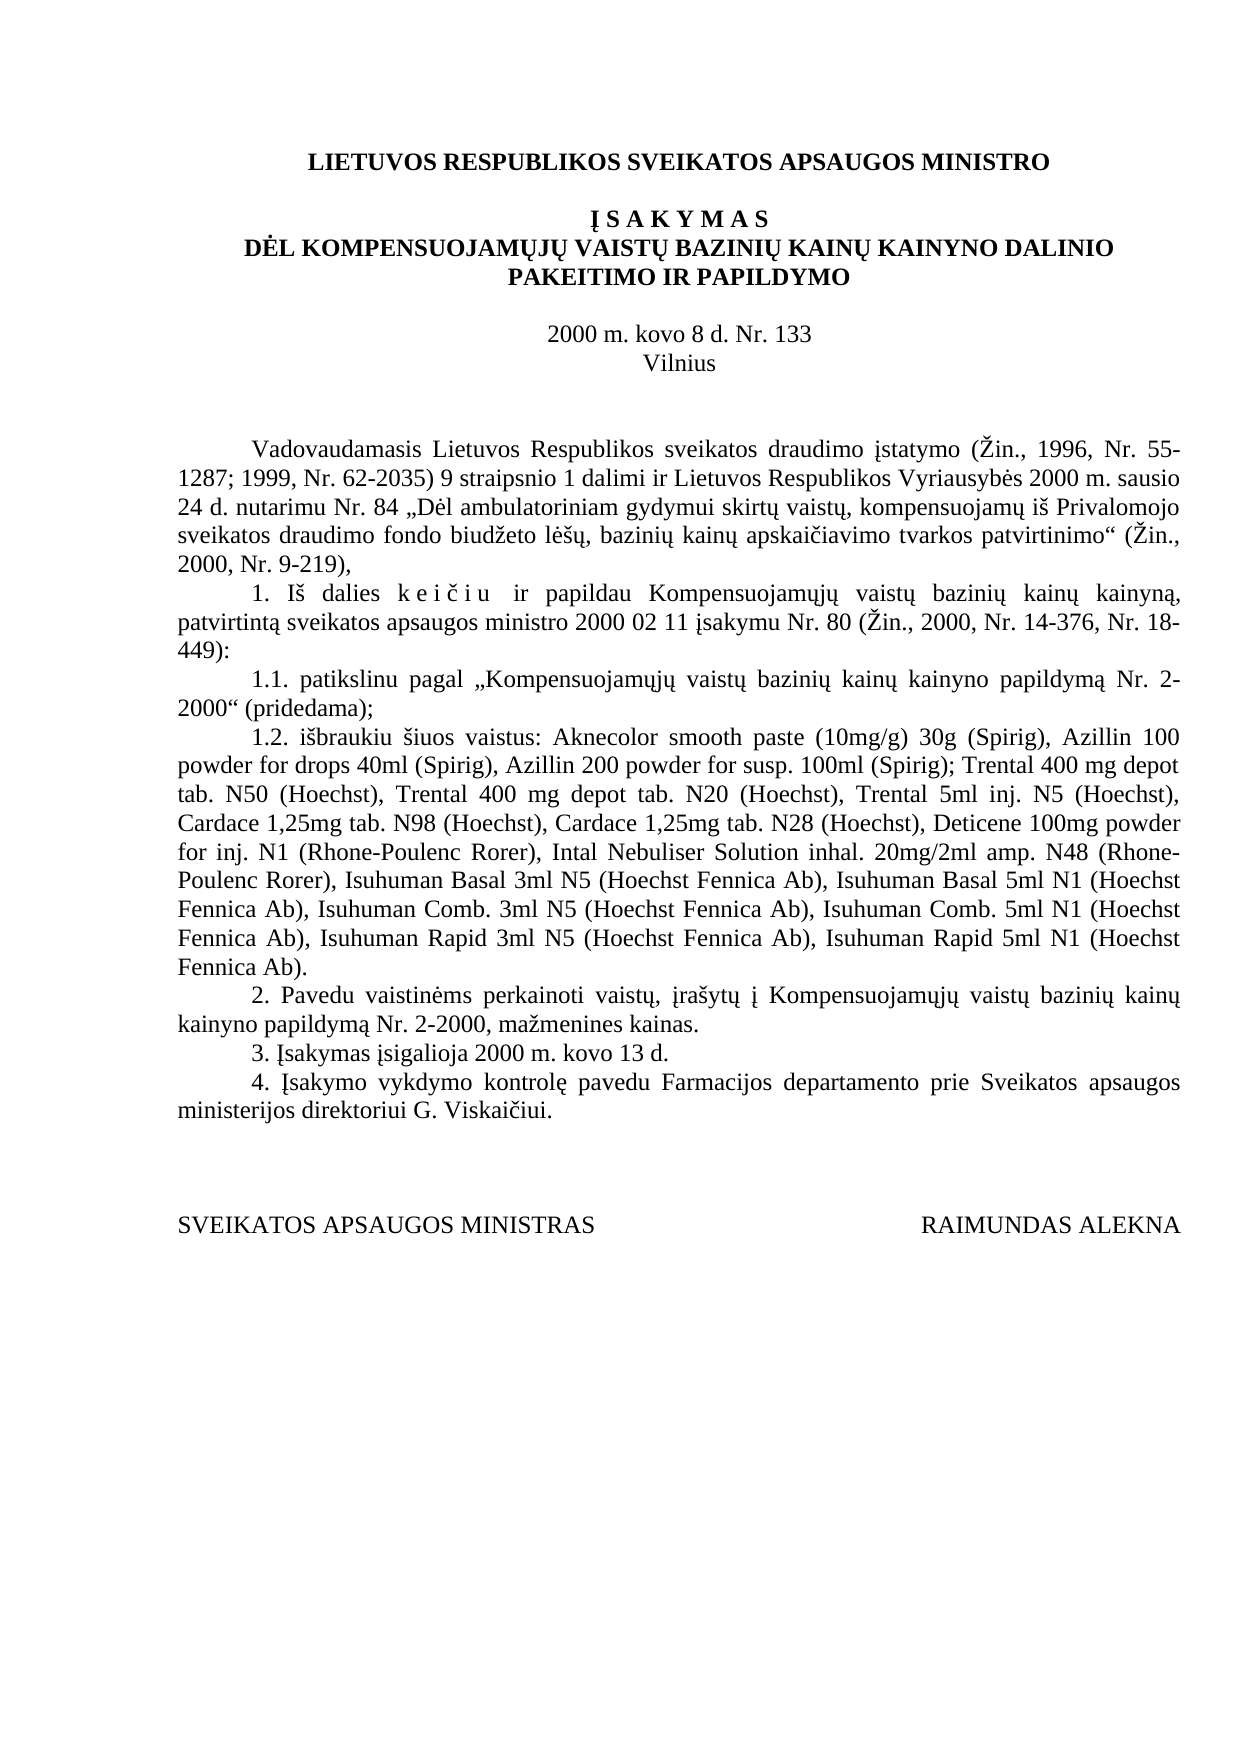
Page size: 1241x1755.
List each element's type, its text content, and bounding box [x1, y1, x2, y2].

text 1.1. patikslinu pagal „Kompensuojamųjų vaistų bazinių kainų kainyno papildymą Nr. 2-2000“ (pridedama); [177, 664, 1181, 722]
text SVEIKATOS APSAUGOS MINISTRAS RAIMUNDAS ALEKNA [177, 1211, 1181, 1239]
text Vadovaudamasis Lietuvos Respublikos sveikatos draudimo įstatymo (Žin., 1996, Nr. 55-1287; 1999, Nr. 62-2035) 9 straipsnio 1 dalimi ir Lietuvos Respublikos Vyriausybės 2000 m. sausio 24 d. nutarimu Nr. 84 „Dėl ambulatoriniam gydymui skirtų vaistų, kompensuojamų iš Privalomojo sveikatos draudimo fondo biudžeto lėšų, bazinių kainų apskaičiavimo tvarkos patvirtinimo“ (Žin., 2000, Nr. 9-219), [177, 434, 1181, 578]
text Į S A K Y M A S [177, 204, 1181, 233]
text 3. Įsakymas įsigalioja 2000 m. kovo 13 d. [177, 1038, 1181, 1067]
text 2000 m. kovo 8 d. Nr. 133 [177, 319, 1181, 348]
text LIETUVOS RESPUBLIKOS SVEIKATOS APSAUGOS MINISTRO [177, 147, 1181, 176]
text Vilnius [177, 348, 1181, 377]
text DĖL KOMPENSUOJAMŲJŲ VAISTŲ BAZINIŲ KAINŲ KAINYNO DALINIO PAKEITIMO IR PAPILDYMO [177, 233, 1181, 291]
text 4. Įsakymo vykdymo kontrolę pavedu Farmacijos departamento prie Sveikatos apsaugos ministerijos direktoriui G. Viskaičiui. [177, 1067, 1181, 1124]
text 1.2. išbraukiu šiuos vaistus: Aknecolor smooth paste (10mg/g) 30g (Spirig), Azillin 100 powder for drops 40ml (Spirig), Azillin 200 powder for susp. 100ml (Spirig); Trental 400 mg depot tab. N50 (Hoechst), Trental 400 mg depot tab. N20 (Hoechst), Trental 5ml inj. N5 (Hoechst), Cardace 1,25mg tab. N98 (Hoechst), Cardace 1,25mg tab. N28 (Hoechst), Deticene 100mg powder for inj. N1 (Rhone-Poulenc Rorer), Intal Nebuliser Solution inhal. 20mg/2ml amp. N48 (Rhone-Poulenc Rorer), Isuhuman Basal 3ml N5 (Hoechst Fennica Ab), Isuhuman Basal 5ml N1 (Hoechst Fennica Ab), Isuhuman Comb. 3ml N5 (Hoechst Fennica Ab), Isuhuman Comb. 5ml N1 (Hoechst Fennica Ab), Isuhuman Rapid 3ml N5 (Hoechst Fennica Ab), Isuhuman Rapid 5ml N1 (Hoechst Fennica Ab). [177, 722, 1181, 981]
text 2. Pavedu vaistinėms perkainoti vaistų, įrašytų į Kompensuojamųjų vaistų bazinių kainų kainyno papildymą Nr. 2-2000, mažmenines kainas. [177, 981, 1181, 1038]
text 1. Iš dalies keičiu ir papildau Kompensuojamųjų vaistų bazinių kainų kainyną, patvirtintą sveikatos apsaugos ministro 2000 02 11 įsakymu Nr. 80 (Žin., 2000, Nr. 14-376, Nr. 18-449): [177, 578, 1181, 664]
